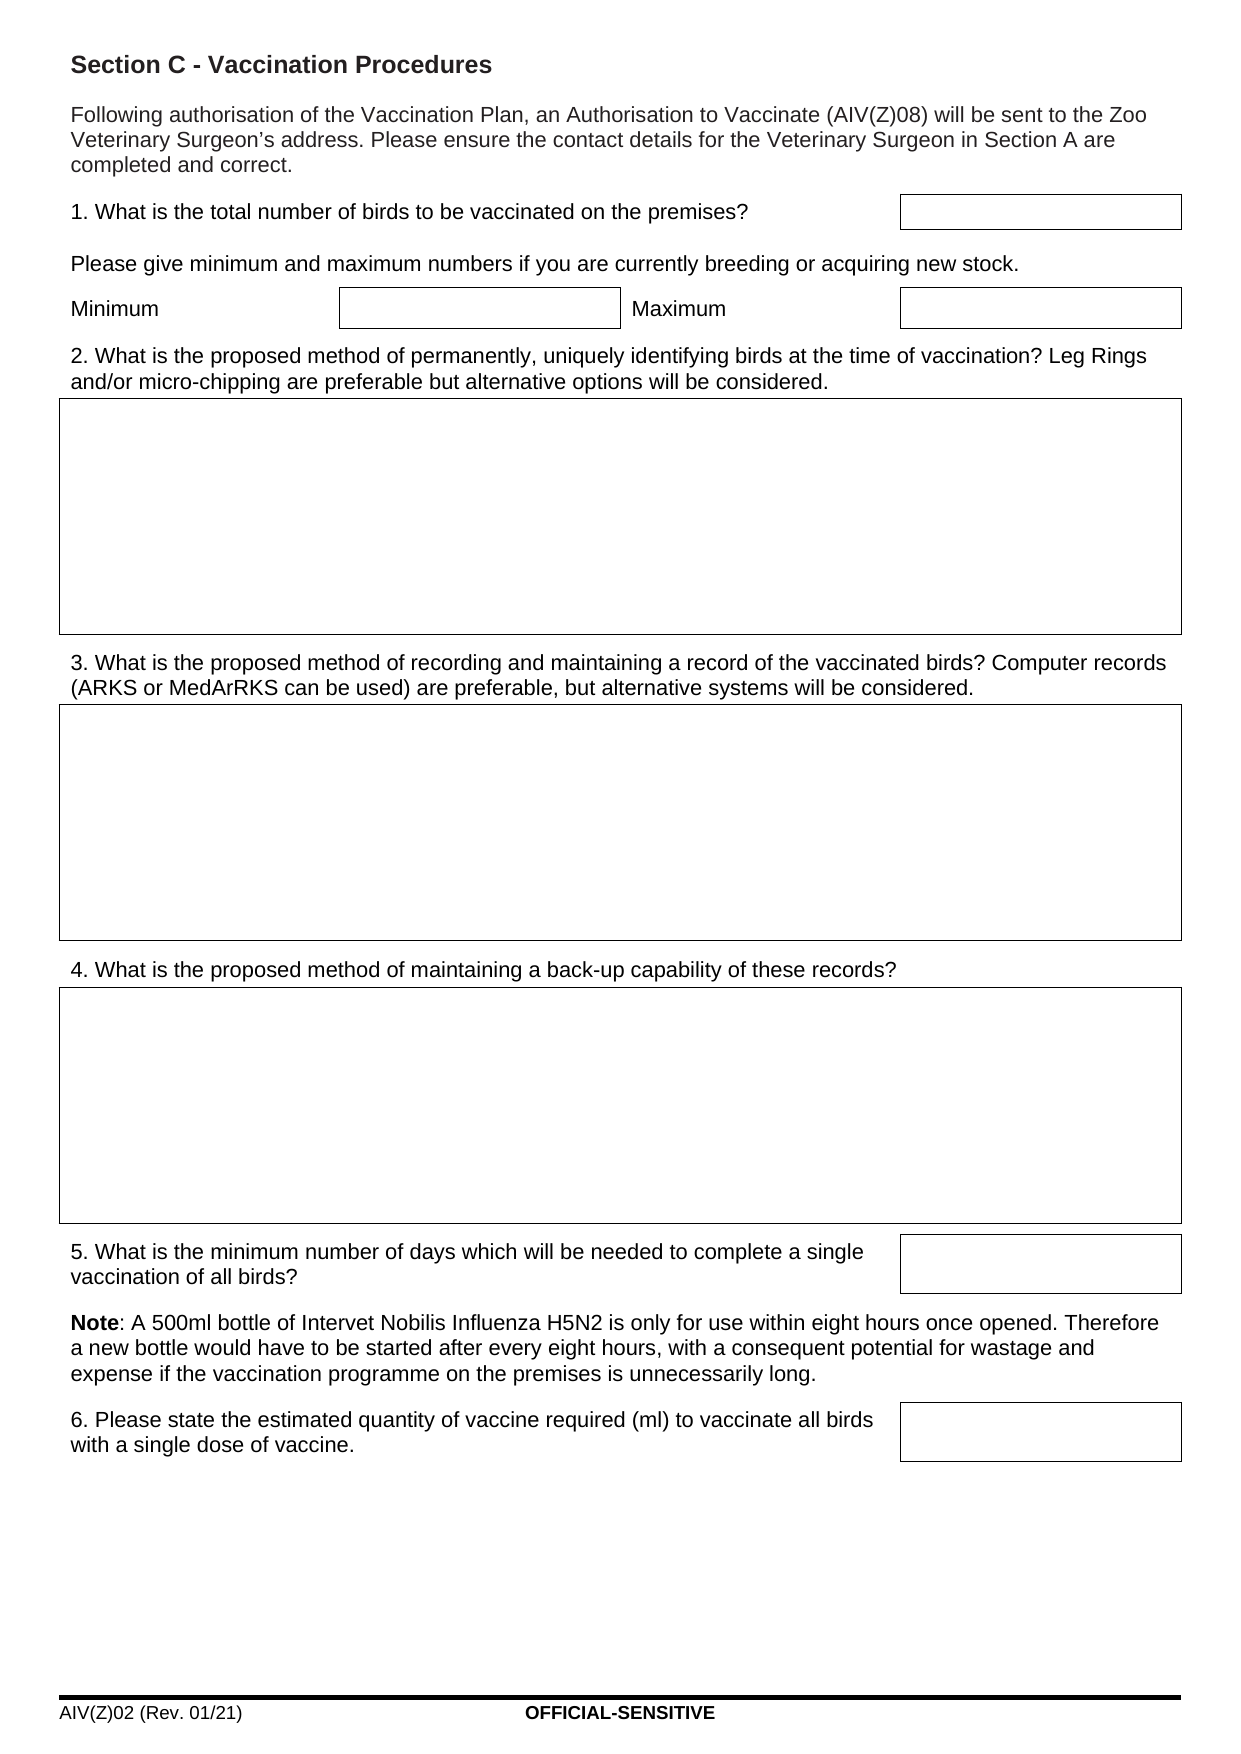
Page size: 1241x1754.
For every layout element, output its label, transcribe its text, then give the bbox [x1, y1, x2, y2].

table_cell [901, 1235, 1181, 1293]
table_cell Please give minimum and maximum numbers if you are currently breeding or acquiring new stock. [59, 240, 1181, 287]
table_cell [59, 1392, 1181, 1402]
table_header Section C - Vaccination Procedures [59, 44, 1181, 86]
table_cell [59, 635, 1181, 645]
table_cell 6. Please state the estimated quantity of vaccine required (ml) to vaccinate all birds with a single dose of vaccine. [59, 1402, 900, 1461]
table_cell 4. What is the proposed method of maintaining a back-up capability of these records? [59, 951, 1181, 987]
table_cell 3. What is the proposed method of recording and maintaining a record of the vaccinated birds? Computer records (ARKS or MedArRKS can be used) are preferable, but alternative systems will be considered. [59, 645, 1181, 704]
table_cell [340, 288, 620, 328]
table_cell [59, 941, 1181, 951]
table_cell [60, 988, 1181, 1223]
table_cell [901, 195, 1181, 229]
table_cell [901, 288, 1181, 328]
table_cell 5. What is the minimum number of days which will be needed to complete a single vaccination of all birds? [59, 1234, 900, 1293]
table_cell Following authorisation of the Vaccination Plan, an Authorisation to Vaccinate (AIV(Z)08) will be sent to the Zoo Veterinary Surgeon’s address. Please ensure the contact details for the Veterinary Surgeon in Section A are completed and correct. [59, 95, 1181, 184]
table_cell [59, 229, 1181, 240]
table_cell [59, 184, 1181, 193]
table_cell Minimum [59, 287, 339, 328]
table_cell [60, 399, 1181, 634]
table_cell [59, 86, 1181, 95]
table_cell [59, 328, 1181, 339]
table_cell [59, 1224, 1181, 1234]
table_cell 1. What is the total number of birds to be vaccinated on the premises? [59, 194, 900, 229]
table_cell Note: A 500ml bottle of Intervet Nobilis Influenza H5N2 is only for use within eight hours once opened. Therefore a new bottle would have to be started after every eight hours, with a consequent potential for wastage and expense if the vaccination programme on the premises is unnecessarily long. [59, 1304, 1181, 1392]
table_cell [901, 1403, 1181, 1461]
table_cell [60, 705, 1181, 940]
table_cell [59, 1293, 1181, 1304]
table_cell 2. What is the proposed method of permanently, uniquely identifying birds at the time of vaccination? Leg Rings and/or micro-chipping are preferable but alternative options will be considered. [59, 339, 1181, 398]
table_cell Maximum [621, 287, 900, 328]
